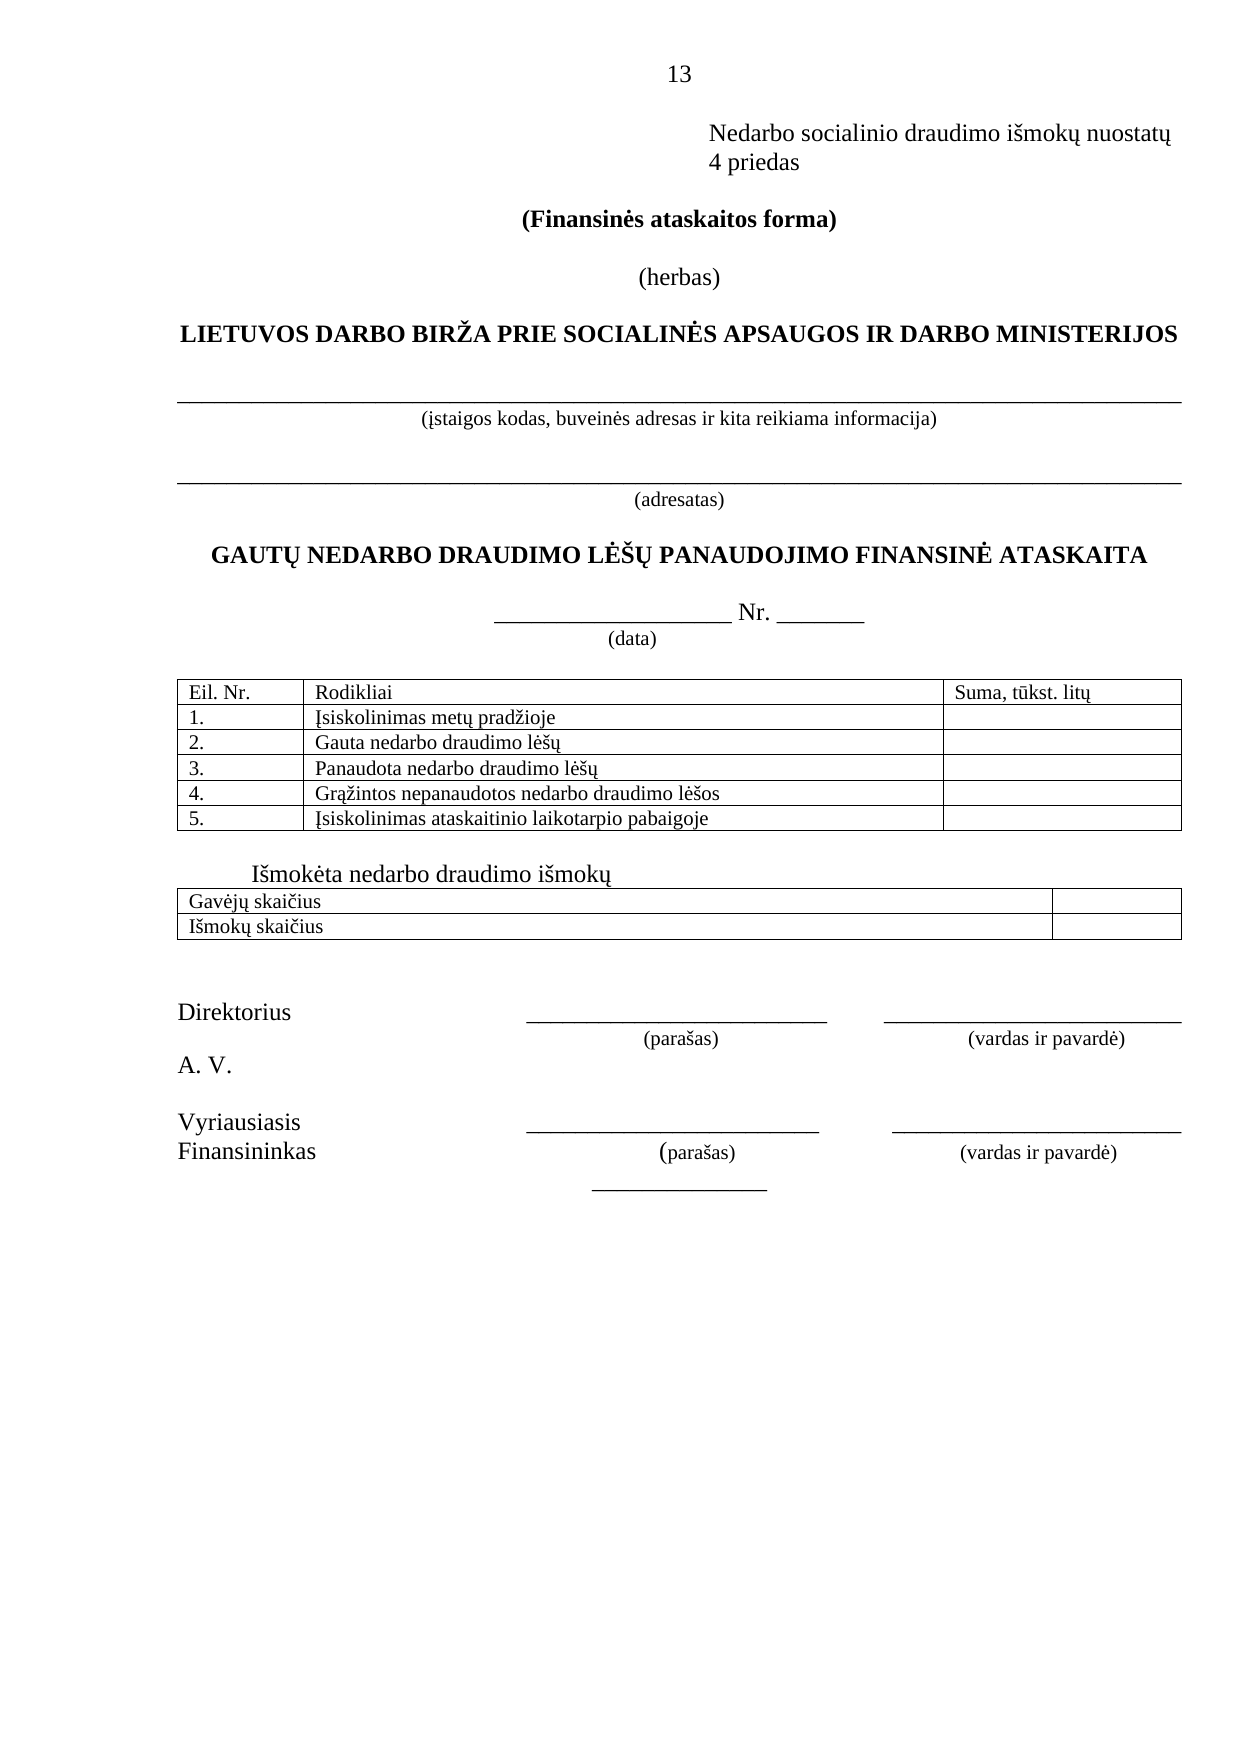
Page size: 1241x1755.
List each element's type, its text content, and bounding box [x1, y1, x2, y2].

text (data) [177, 626, 1181, 650]
text ______________ [177, 1165, 1181, 1193]
table_cell Panaudota nedarbo draudimo lėšų [304, 755, 943, 779]
text Vyriausiasis [177, 1107, 1181, 1136]
table_cell Grąžintos nepanaudotos nedarbo draudimo lėšos [304, 781, 943, 804]
table_header Gavėjų skaičius [178, 889, 1052, 913]
table_cell 3. [178, 755, 303, 779]
text 4 priedas [177, 147, 1181, 176]
text Direktorius [177, 997, 1181, 1026]
table_cell 1. [178, 705, 303, 729]
table_cell 5. [178, 806, 303, 830]
text Finansininkas (parašas) (vardas ir pavardė) [177, 1136, 1181, 1165]
table_cell Išmokų skaičius [178, 914, 1052, 938]
table_cell [944, 806, 1181, 830]
table_cell [944, 755, 1181, 779]
text Nedarbo socialinio draudimo išmokų nuostatų [709, 118, 1181, 147]
text (įstaigos kodas, buveinės adresas ir kita reikiama informacija) [177, 406, 1181, 430]
table_header Suma, tūkst. litų [944, 680, 1181, 704]
table_cell 2. [178, 730, 303, 754]
table_cell [944, 730, 1181, 754]
text (adresatas) [177, 487, 1181, 511]
table_cell Įsiskolinimas ataskaitinio laikotarpio pabaigoje [304, 806, 943, 830]
table_cell Įsiskolinimas metų pradžioje [304, 705, 943, 729]
table_cell [944, 705, 1181, 729]
text A. V. [177, 1050, 1181, 1078]
text GAUTŲ NEDARBO DRAUDIMO LĖŠŲ PANAUDOJIMO FINANSINĖ ATASKAITA [177, 540, 1181, 569]
table_header [1053, 889, 1181, 913]
text LIETUVOS DARBO BIRŽA PRIE SOCIALINĖS APSAUGOS IR DARBO MINISTERIJOS [177, 319, 1181, 348]
table_cell 4. [178, 781, 303, 804]
text Išmokėta nedarbo draudimo išmokų [177, 859, 1181, 888]
table_header Rodikliai [304, 680, 943, 704]
table_cell [944, 781, 1181, 804]
text (Finansinės ataskaitos forma) [177, 204, 1181, 233]
text ___________________ Nr. _______ [177, 597, 1181, 626]
text (herbas) [177, 262, 1181, 291]
text (parašas) (vardas ir pavardė) [177, 1026, 1181, 1050]
table_header Eil. Nr. [178, 680, 303, 704]
table_cell Gauta nedarbo draudimo lėšų [304, 730, 943, 754]
table_cell [1053, 914, 1181, 938]
